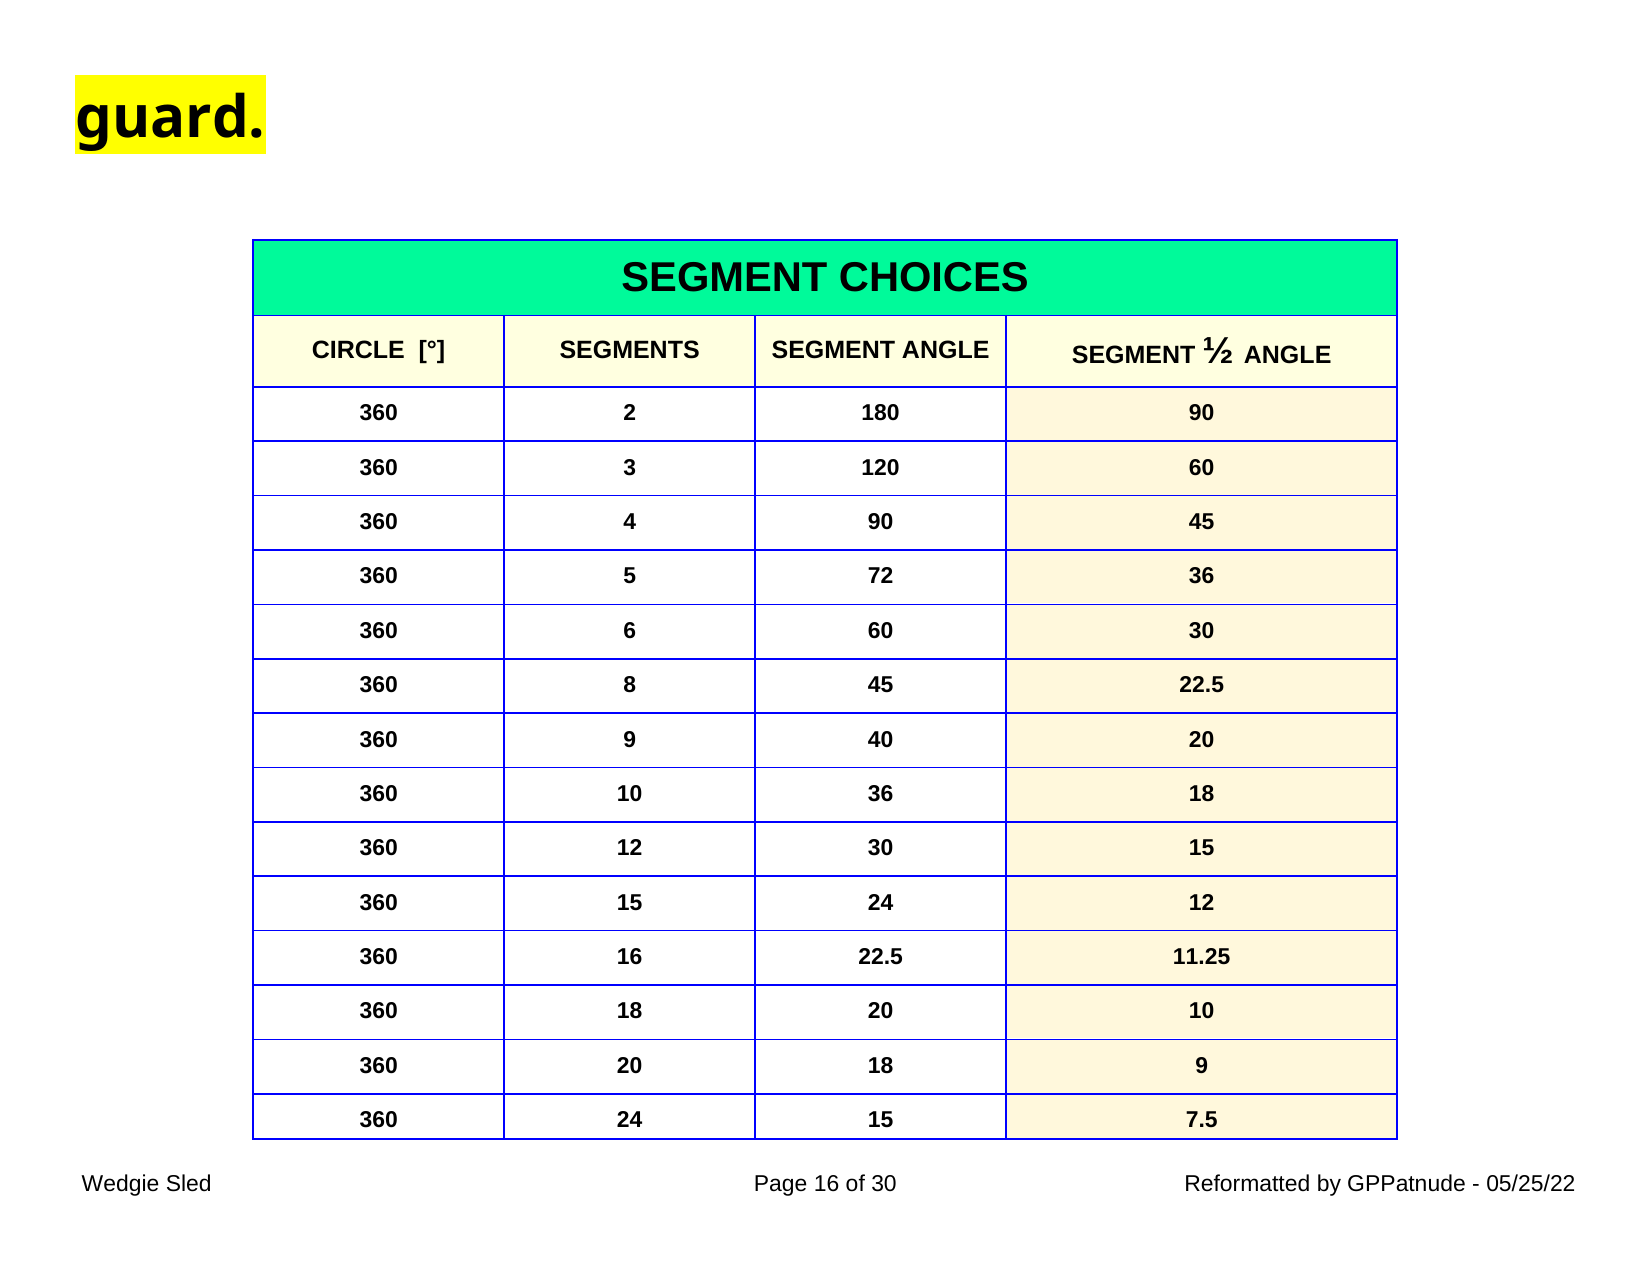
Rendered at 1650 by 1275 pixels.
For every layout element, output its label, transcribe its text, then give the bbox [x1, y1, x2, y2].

table_cell 6 [505, 605, 754, 658]
table_cell 72 [756, 551, 1005, 603]
table_cell 20 [505, 1040, 754, 1093]
table_cell 30 [1007, 605, 1396, 658]
table_cell 9 [1007, 1040, 1396, 1093]
table_cell 2 [505, 388, 754, 440]
table_cell 10 [1007, 986, 1396, 1038]
table_cell 22.5 [756, 931, 1005, 984]
table_cell 7.5 [1007, 1095, 1396, 1138]
table_cell 24 [756, 877, 1005, 930]
table_cell 15 [756, 1095, 1005, 1138]
table_cell 12 [1007, 877, 1396, 930]
table_cell 360 [254, 388, 503, 440]
table_cell 20 [756, 986, 1005, 1038]
table_cell SEGMENT ANGLE [756, 316, 1005, 386]
table_cell 18 [1007, 768, 1396, 821]
table_cell 11.25 [1007, 931, 1396, 984]
table_cell 45 [1007, 496, 1396, 549]
table_cell 22.5 [1007, 660, 1396, 712]
table_cell 15 [505, 877, 754, 930]
table_cell 360 [254, 551, 503, 603]
table_cell 15 [1007, 823, 1396, 875]
table_cell 16 [505, 931, 754, 984]
table_cell 36 [1007, 551, 1396, 603]
table_cell 8 [505, 660, 754, 712]
table_cell 90 [1007, 388, 1396, 440]
table_cell 12 [505, 823, 754, 875]
table_cell 360 [254, 877, 503, 930]
table_cell 120 [756, 442, 1005, 495]
table_cell 360 [254, 768, 503, 821]
table_cell 360 [254, 714, 503, 767]
table_cell SEGMENTS [505, 316, 754, 386]
table_cell 18 [756, 1040, 1005, 1093]
table_cell 24 [505, 1095, 754, 1138]
table_header SEGMENT CHOICES [254, 241, 1396, 315]
table_cell 360 [254, 1040, 503, 1093]
table_cell SEGMENT ½ ANGLE [1007, 316, 1396, 386]
table_cell 360 [254, 986, 503, 1038]
table_cell 360 [254, 660, 503, 712]
table_cell 36 [756, 768, 1005, 821]
table_cell 180 [756, 388, 1005, 440]
table_cell 18 [505, 986, 754, 1038]
table_cell 9 [505, 714, 754, 767]
table_cell 90 [756, 496, 1005, 549]
table_cell 360 [254, 823, 503, 875]
table_cell 10 [505, 768, 754, 821]
table_cell 60 [756, 605, 1005, 658]
table_cell 360 [254, 496, 503, 549]
table_cell 30 [756, 823, 1005, 875]
table_cell 60 [1007, 442, 1396, 495]
table_cell 360 [254, 1095, 503, 1138]
text guard. [75, 75, 1575, 154]
table_cell 5 [505, 551, 754, 603]
table_cell 4 [505, 496, 754, 549]
table_cell 360 [254, 605, 503, 658]
table_cell 3 [505, 442, 754, 495]
table_cell 360 [254, 931, 503, 984]
table_cell 20 [1007, 714, 1396, 767]
table_cell CIRCLE [°] [254, 316, 503, 386]
table_cell 40 [756, 714, 1005, 767]
table_cell 360 [254, 442, 503, 495]
table_cell 45 [756, 660, 1005, 712]
